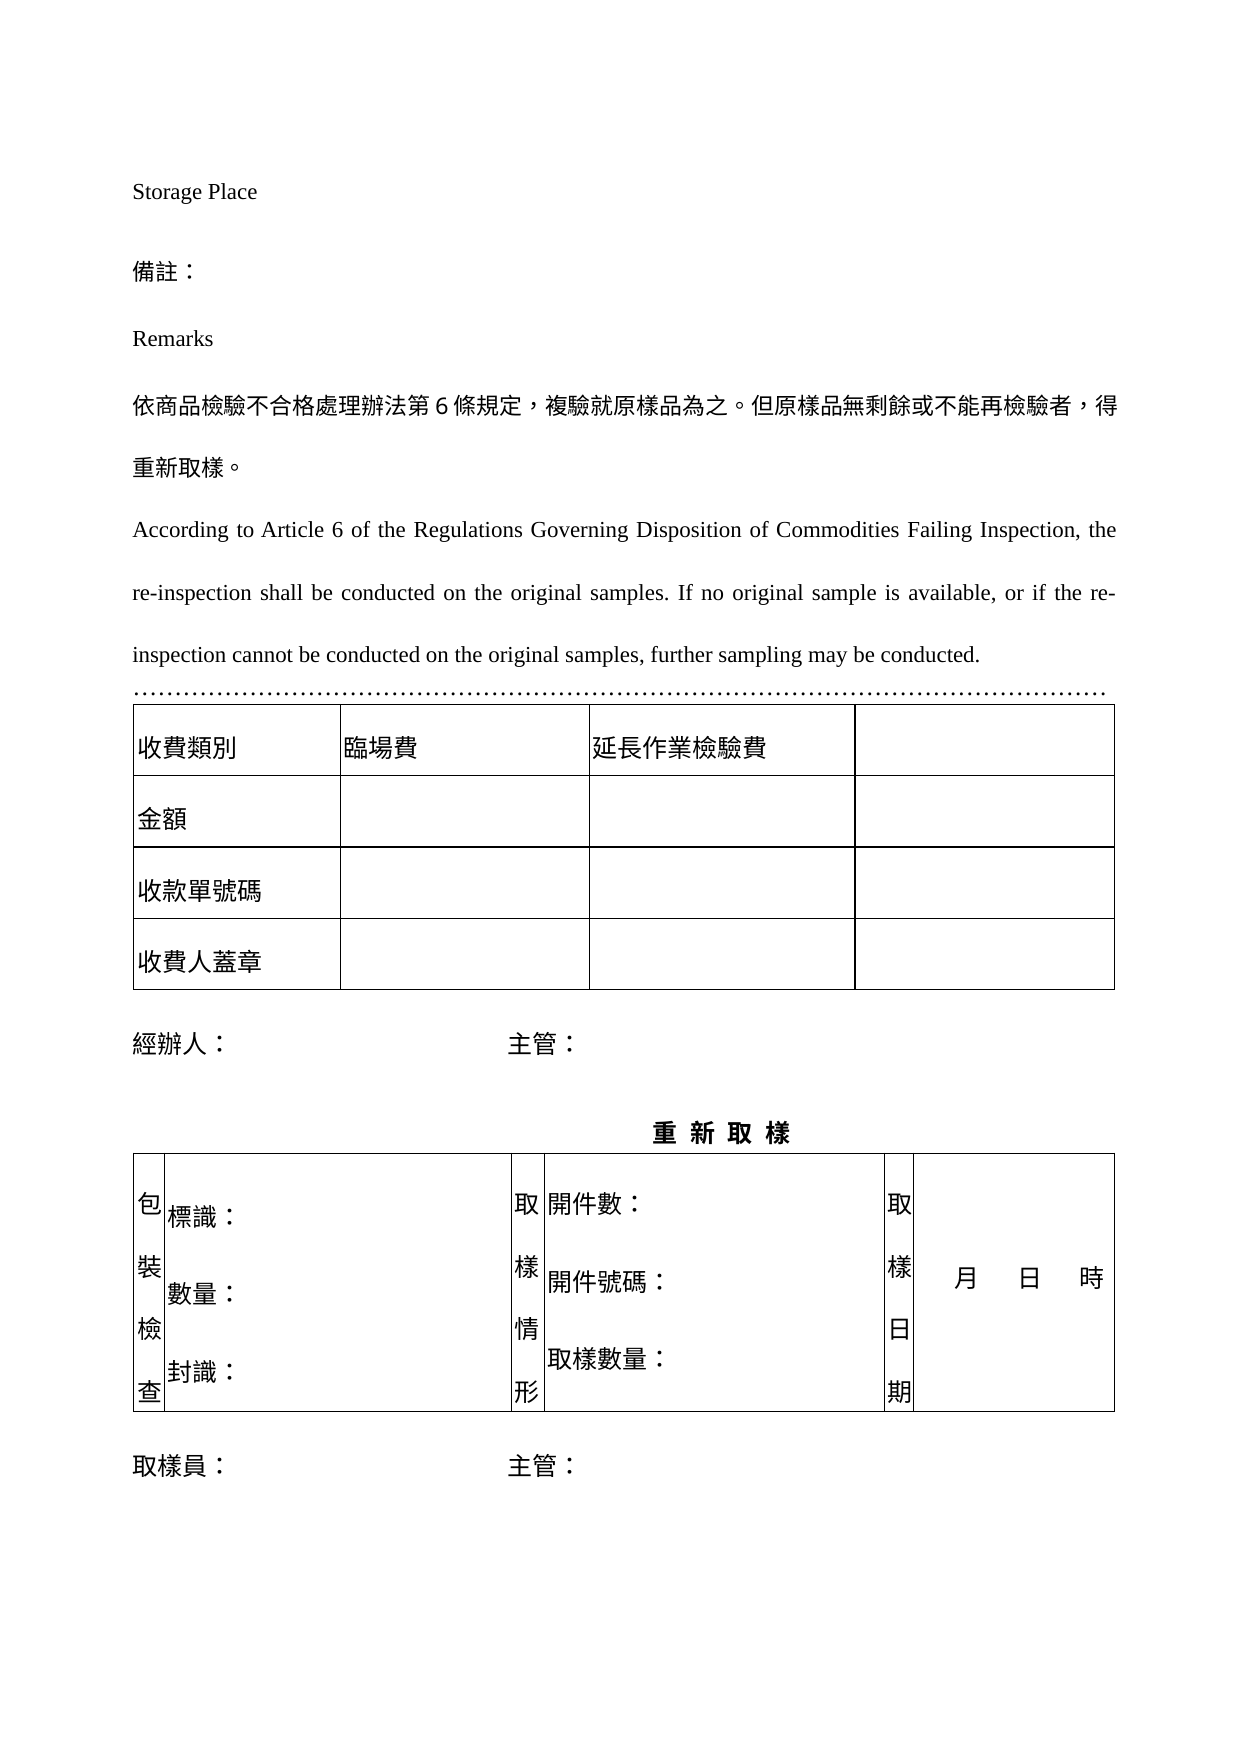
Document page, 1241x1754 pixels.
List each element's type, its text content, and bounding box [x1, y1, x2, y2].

table_cell [341, 776, 589, 846]
table_cell [590, 919, 854, 989]
table_header 收費類別 [134, 705, 340, 775]
table_cell [590, 848, 854, 918]
table_cell [856, 919, 1114, 989]
text 經辦人： 主管： [132, 1001, 1152, 1064]
table_header 延長作業檢驗費 [590, 705, 854, 775]
text 備註： [132, 229, 1152, 291]
table_header 標識： 數量： 封識： [165, 1154, 511, 1411]
table_header [856, 705, 1114, 775]
table_cell [856, 776, 1114, 846]
text 重 新 取 樣 [112, 1090, 1152, 1152]
table_cell 收費人蓋章 [134, 919, 340, 989]
table_header 取樣情形 [512, 1154, 544, 1411]
table_cell 收款單號碼 [134, 848, 340, 918]
text 取樣員： 主管： [132, 1423, 1152, 1486]
table_header 開件數： 開件號碼： 取樣數量： [545, 1154, 884, 1411]
table_cell [856, 848, 1114, 918]
table_header 取樣日期 [885, 1154, 913, 1411]
table_cell [341, 919, 589, 989]
table_cell 金額 [134, 776, 340, 846]
text ……………………………………………………………………………………………………… [132, 675, 1152, 700]
text According to Article 6 of the Regulations Governing Disposition of Commodities Failing Inspection, the re-inspection shall be conducted on the original samples. If no original sample is available, or if the re-inspection cannot be conducted on the original samples, further sampling may be conducted. [132, 488, 1118, 675]
table_header 臨場費 [341, 705, 589, 775]
table_header 月 日 時 [914, 1154, 1114, 1411]
text Remarks [132, 296, 1152, 359]
table_cell [341, 848, 589, 918]
table_cell [590, 776, 854, 846]
table_header 包裝檢查 [134, 1154, 164, 1411]
text Storage Place [132, 150, 1152, 212]
text 依商品檢驗不合格處理辦法第6條規定，複驗就原樣品為之。但原樣品無剩餘或不能再檢驗者，得重新取樣。 [132, 363, 1118, 488]
